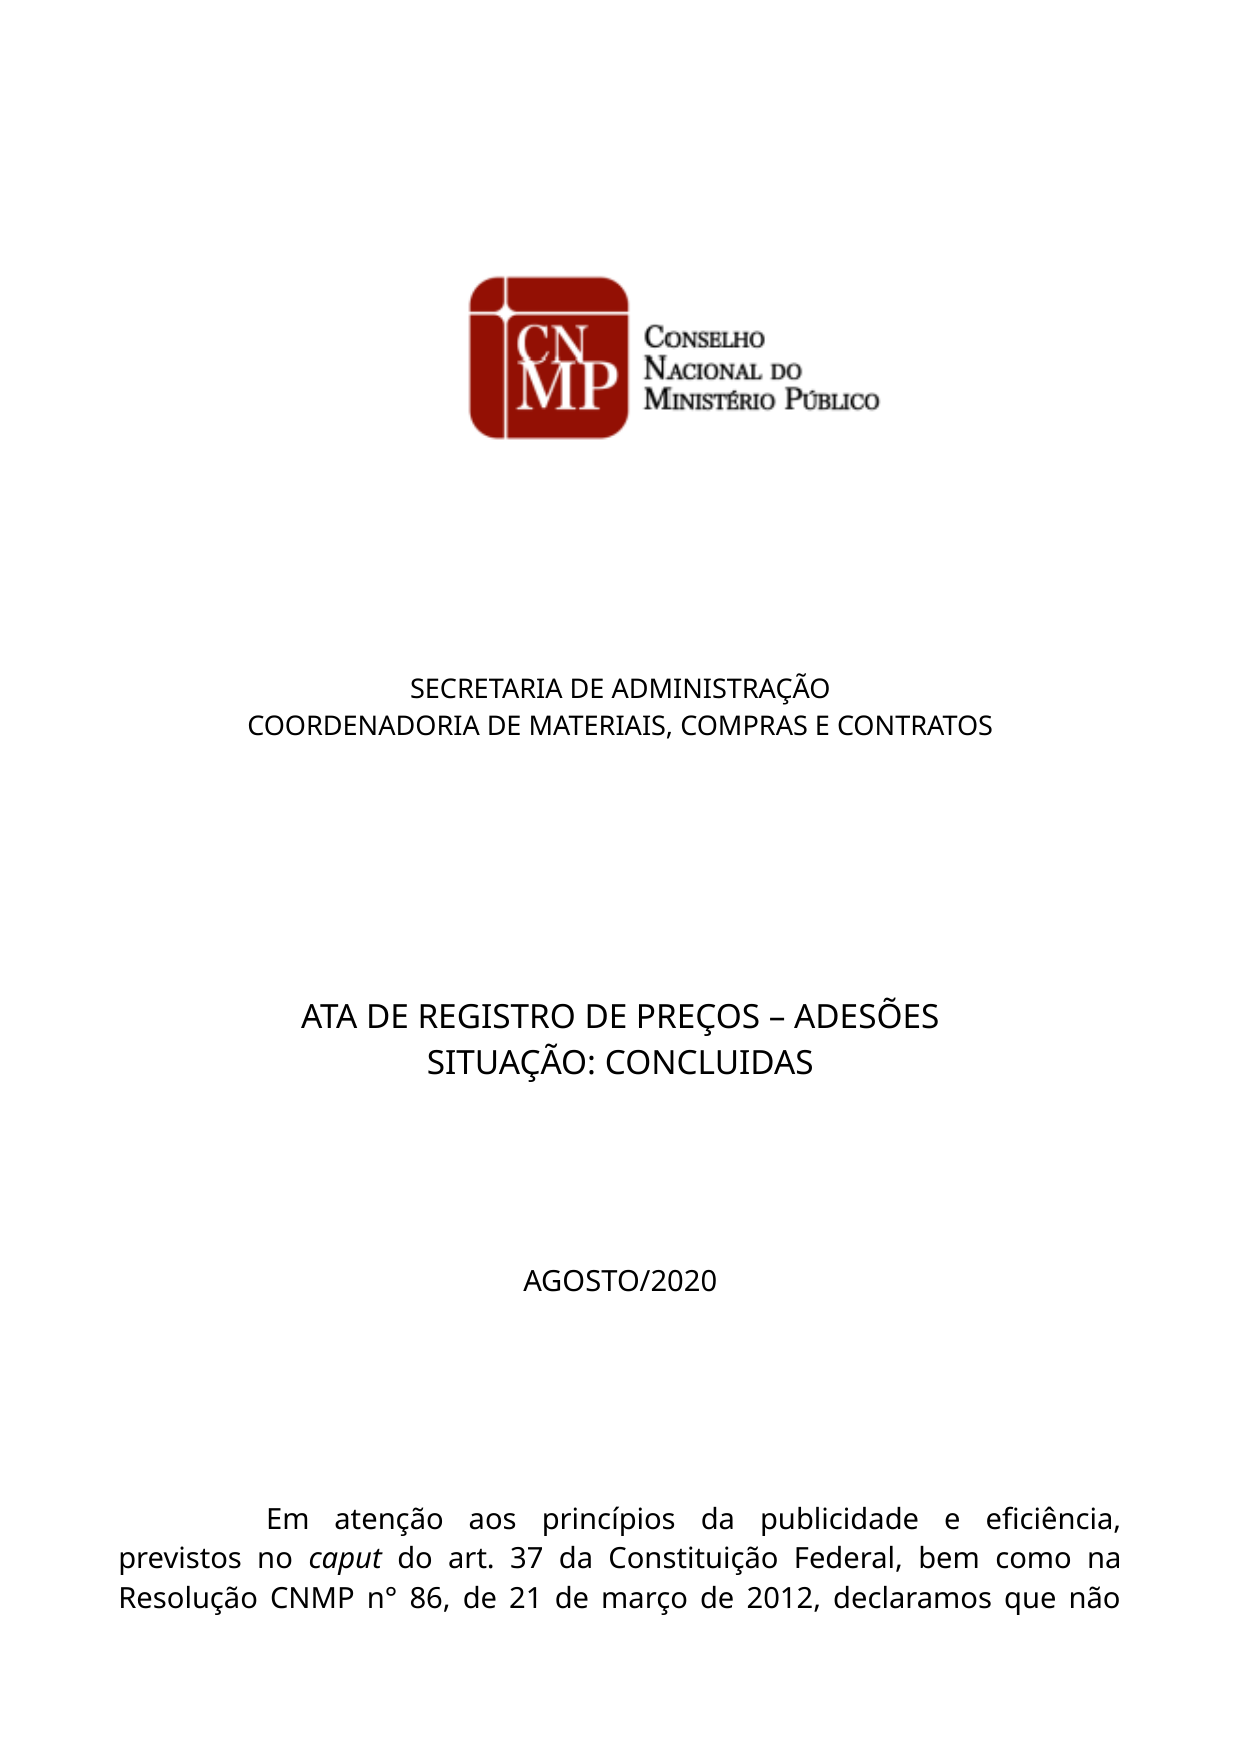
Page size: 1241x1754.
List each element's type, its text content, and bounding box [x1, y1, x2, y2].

text SITUAÇÃO: CONCLUIDAS [118, 1038, 1122, 1084]
text ATA DE REGISTRO DE PREÇOS – ADESÕES [118, 993, 1122, 1038]
text Em atenção aos princípios da publicidade e eficiência, previstos no caput do art. 37 da Constituição Federal, bem como na Resolução CNMP n° 86, de 21 de março de 2012, declaramos que não [118, 1498, 1122, 1617]
text AGOSTO/2020 [118, 1260, 1122, 1299]
text COORDENADORIA DE MATERIAIS, COMPRAS E CONTRATOS [118, 706, 1122, 743]
text SECRETARIA DE ADMINISTRAÇÃO [118, 669, 1122, 706]
